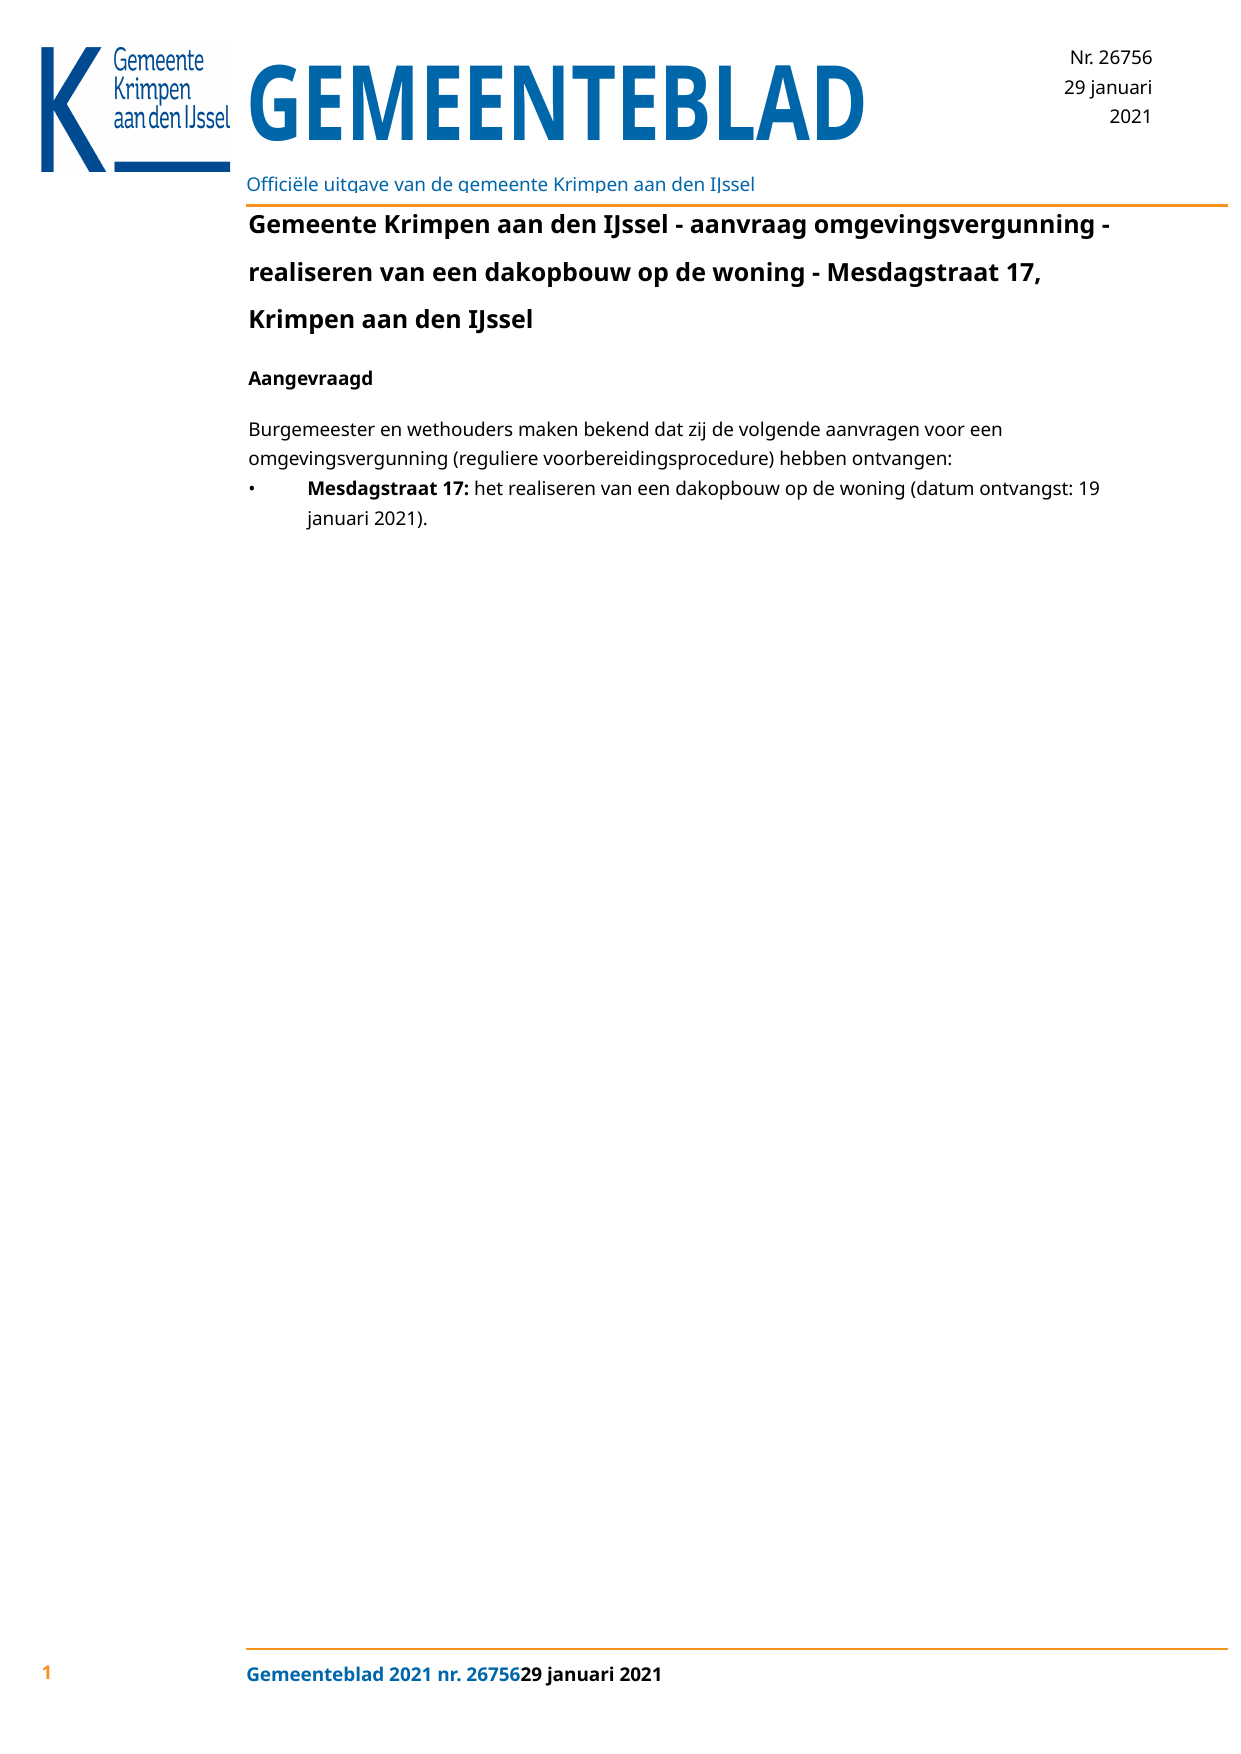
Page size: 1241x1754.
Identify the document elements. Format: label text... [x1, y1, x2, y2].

text Gemeente Krimpen aan den IJssel - aanvraag omgevingsvergunning - realiseren van een dakopbouw op de woning - Mesdagstraat 17, Krimpen aan den IJssel [248, 207, 1152, 336]
text Aangevraagd [248, 366, 1152, 391]
list Mesdagstraat 17: het realiseren van een dakopbouw op de woning (datum ontvangst: 19 januari 2021). [248, 475, 1152, 530]
picture [41, 47, 231, 172]
text Burgemeester en wethouders maken bekend dat zij de volgende aanvragen voor een omgevingsvergunning (reguliere voorbereidingsprocedure) hebben ontvangen: [248, 416, 1152, 471]
